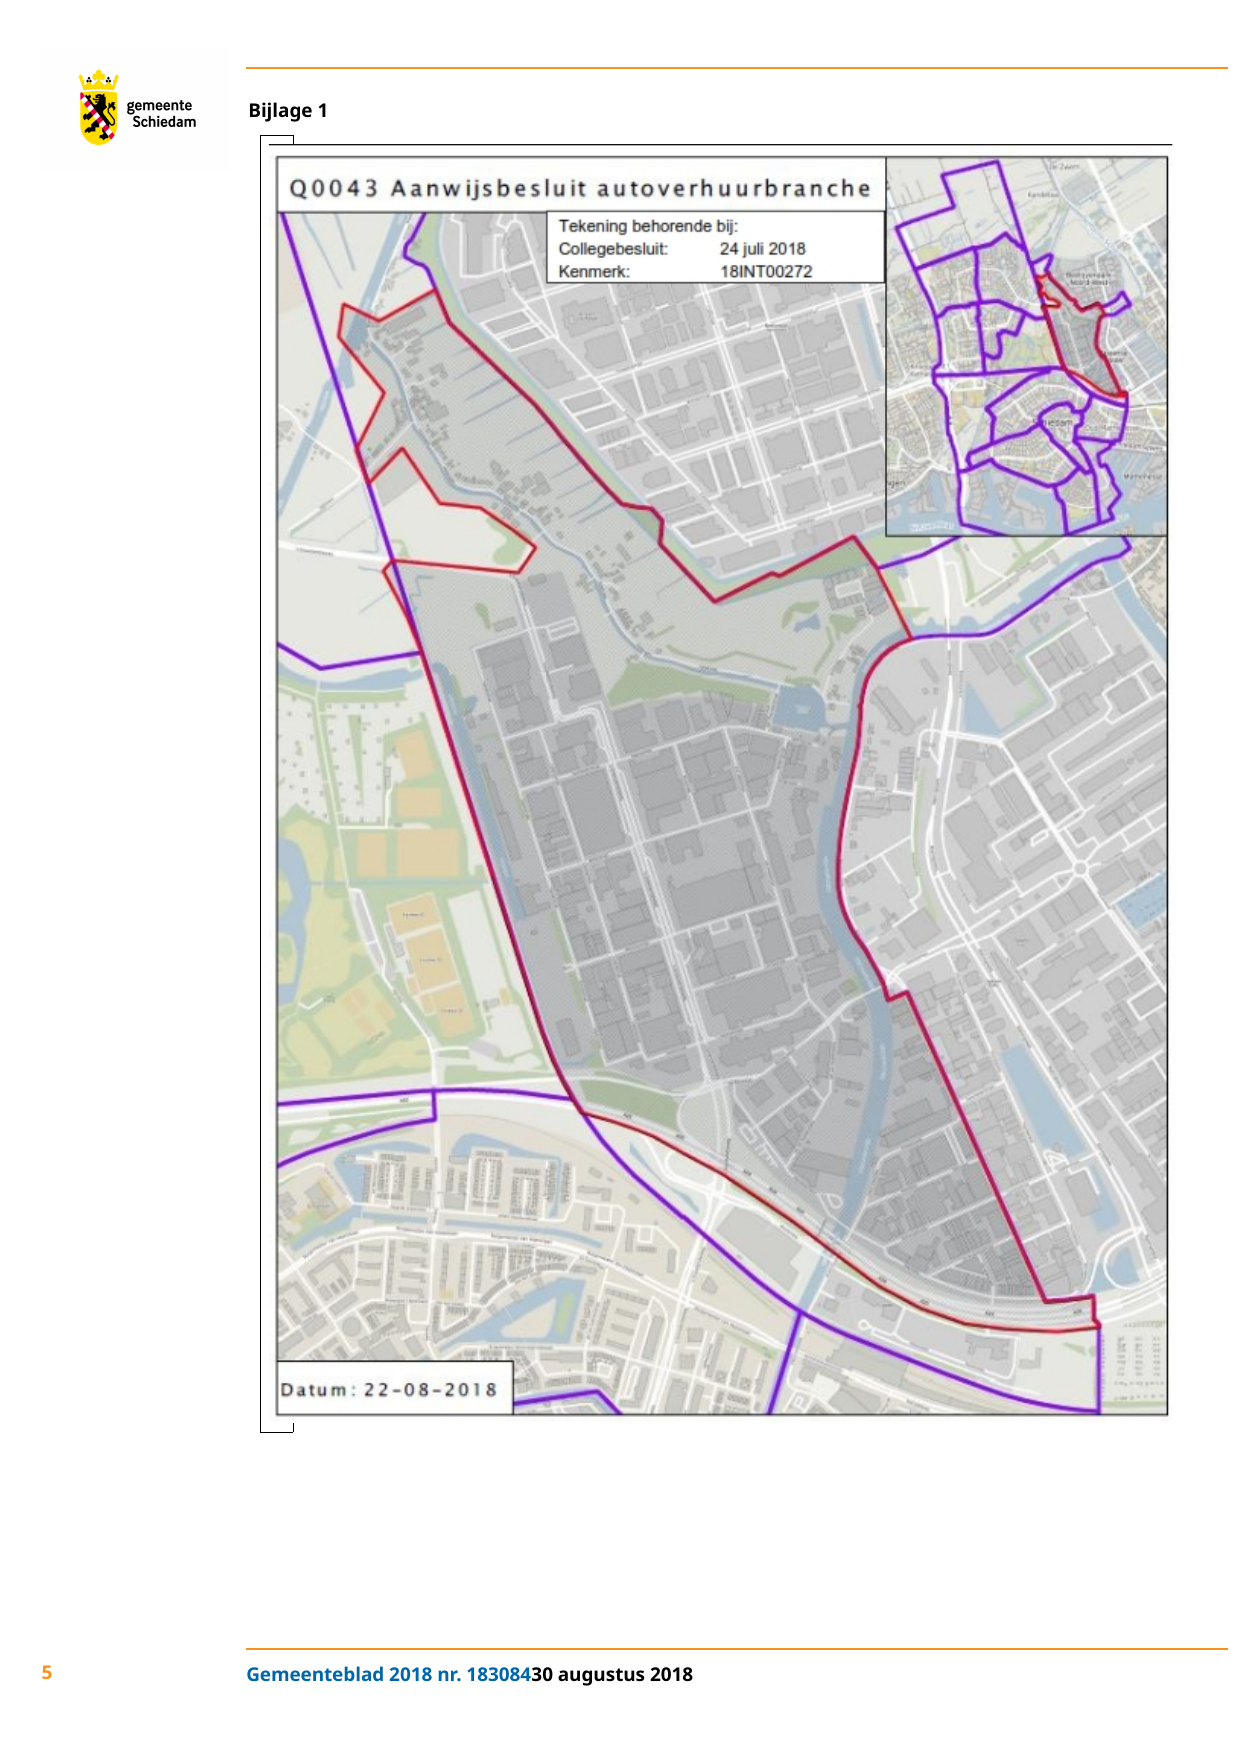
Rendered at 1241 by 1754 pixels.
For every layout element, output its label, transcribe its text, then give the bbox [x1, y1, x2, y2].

text Bijlage 1 [248, 95, 1152, 123]
picture [41, 47, 231, 172]
picture [268, 144, 1173, 1423]
